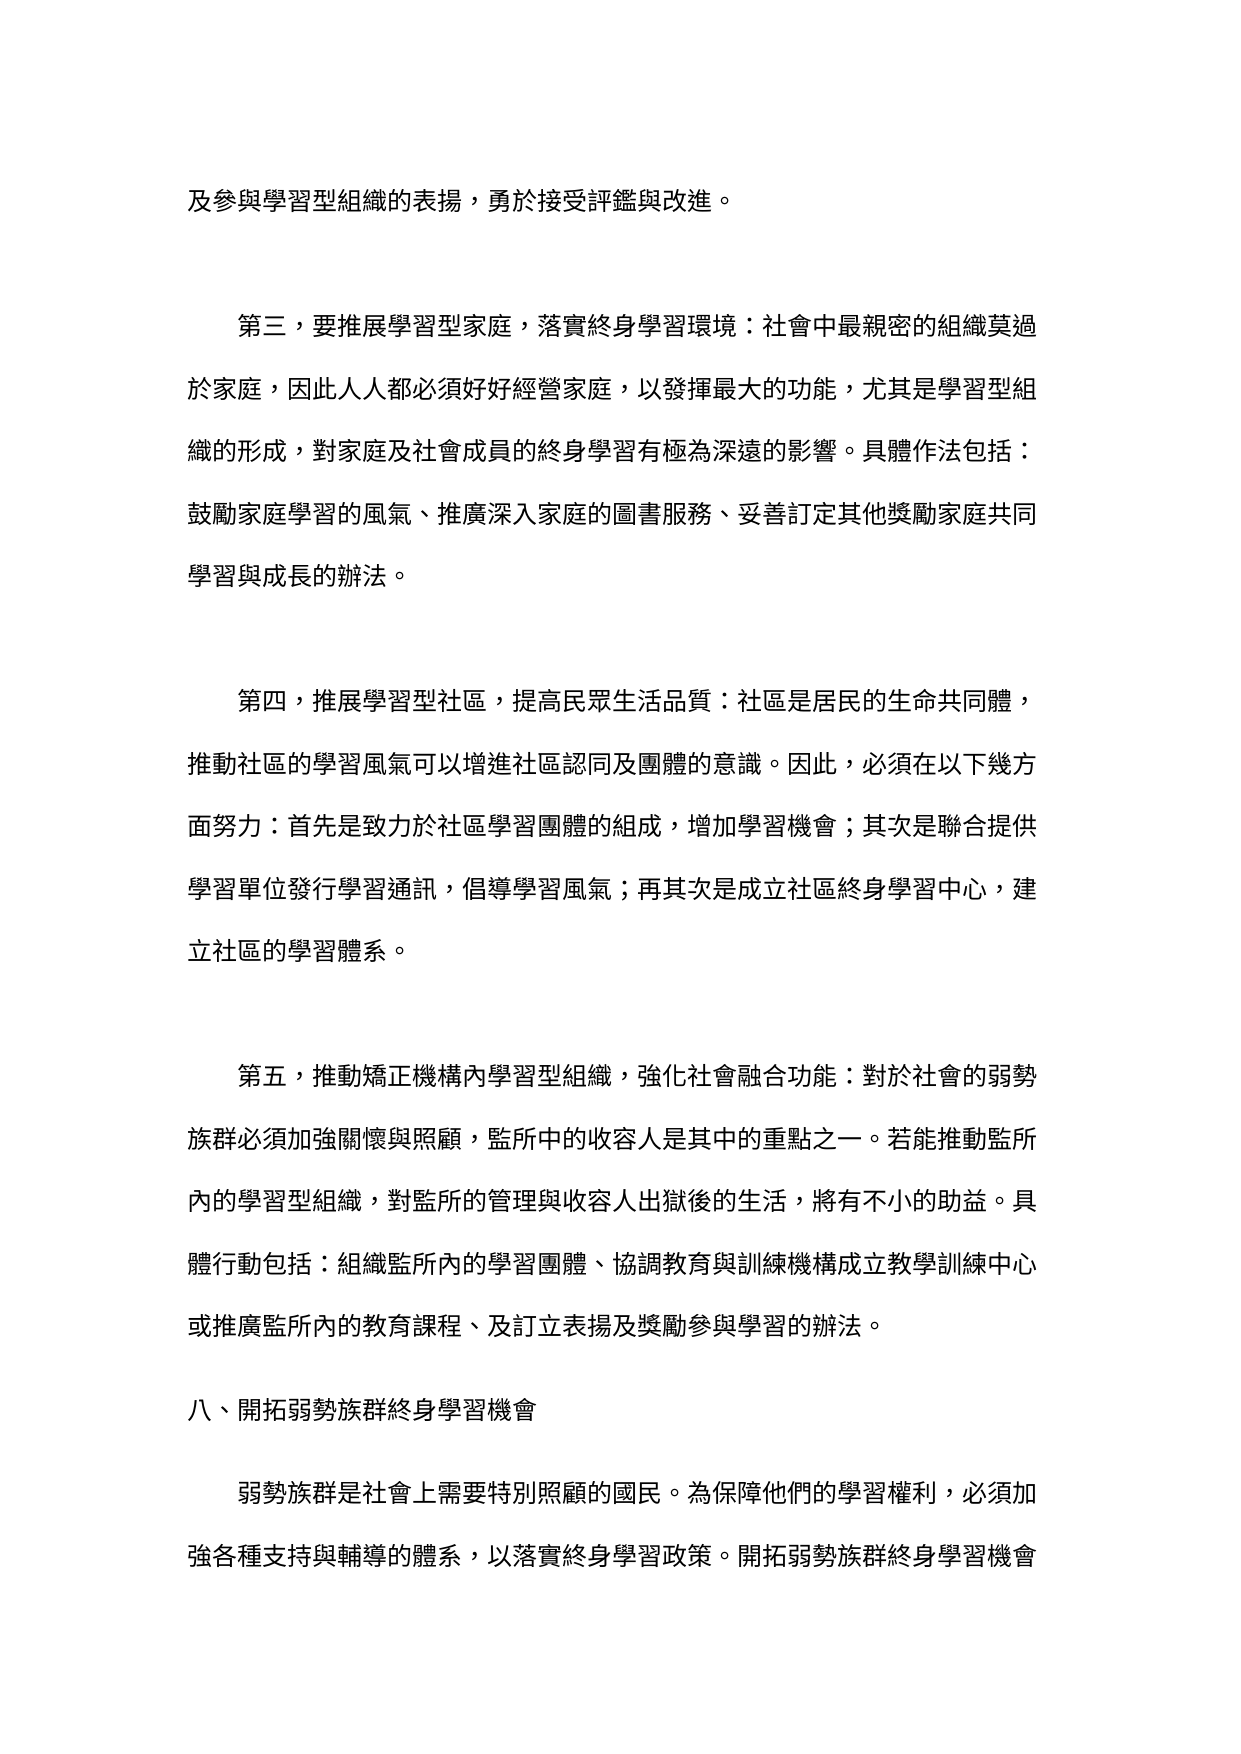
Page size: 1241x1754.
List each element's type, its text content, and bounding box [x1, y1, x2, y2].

text 及參與學習型組織的表揚，勇於接受評鑑與改進。 第三，要推展學習型家庭，落實終身學習環境：社會中最親密的組織莫過 於家庭，因此人人都必須好好經營家庭，以發揮最大的功能，尤其是學習型組 織的形成，對家庭及社會成員的終身學習有極為深遠的影響。具體作法包括： 鼓勵家庭學習的風氣、推廣深入家庭的圖書服務、妥善訂定其他獎勵家庭共同 學習與成長的辦法。 第四，推展學習型社區，提高民眾生活品質：社區是居民的生命共同體， 推動社區的學習風氣可以增進社區認同及團體的意識。因此，必須在以下幾方 面努力：首先是致力於社區學習團體的組成，增加學習機會；其次是聯合提供 學習單位發行學習通訊，倡導學習風氣；再其次是成立社區終身學習中心，建 立社區的學習體系。 第五，推動矯正機構內學習型組織，強化社會融合功能：對於社會的弱勢 族群必須加強關懷與照顧，監所中的收容人是其中的重點之一。若能推動監所 內的學習型組織，對監所的管理與收容人出獄後的生活，將有不小的助益。具 體行動包括：組織監所內的學習團體、協調教育與訓練機構成立教學訓練中心 或推廣監所內的教育課程、及訂立表揚及獎勵參與學習的辦法。 [187, 158, 1053, 1346]
text 八、開拓弱勢族群終身學習機會 [187, 1367, 1053, 1429]
text 弱勢族群是社會上需要特別照顧的國民。為保障他們的學習權利，必須加 強各種支持與輔導的體系，以落實終身學習政策。開拓弱勢族群終身學習機會 [187, 1450, 1053, 1575]
